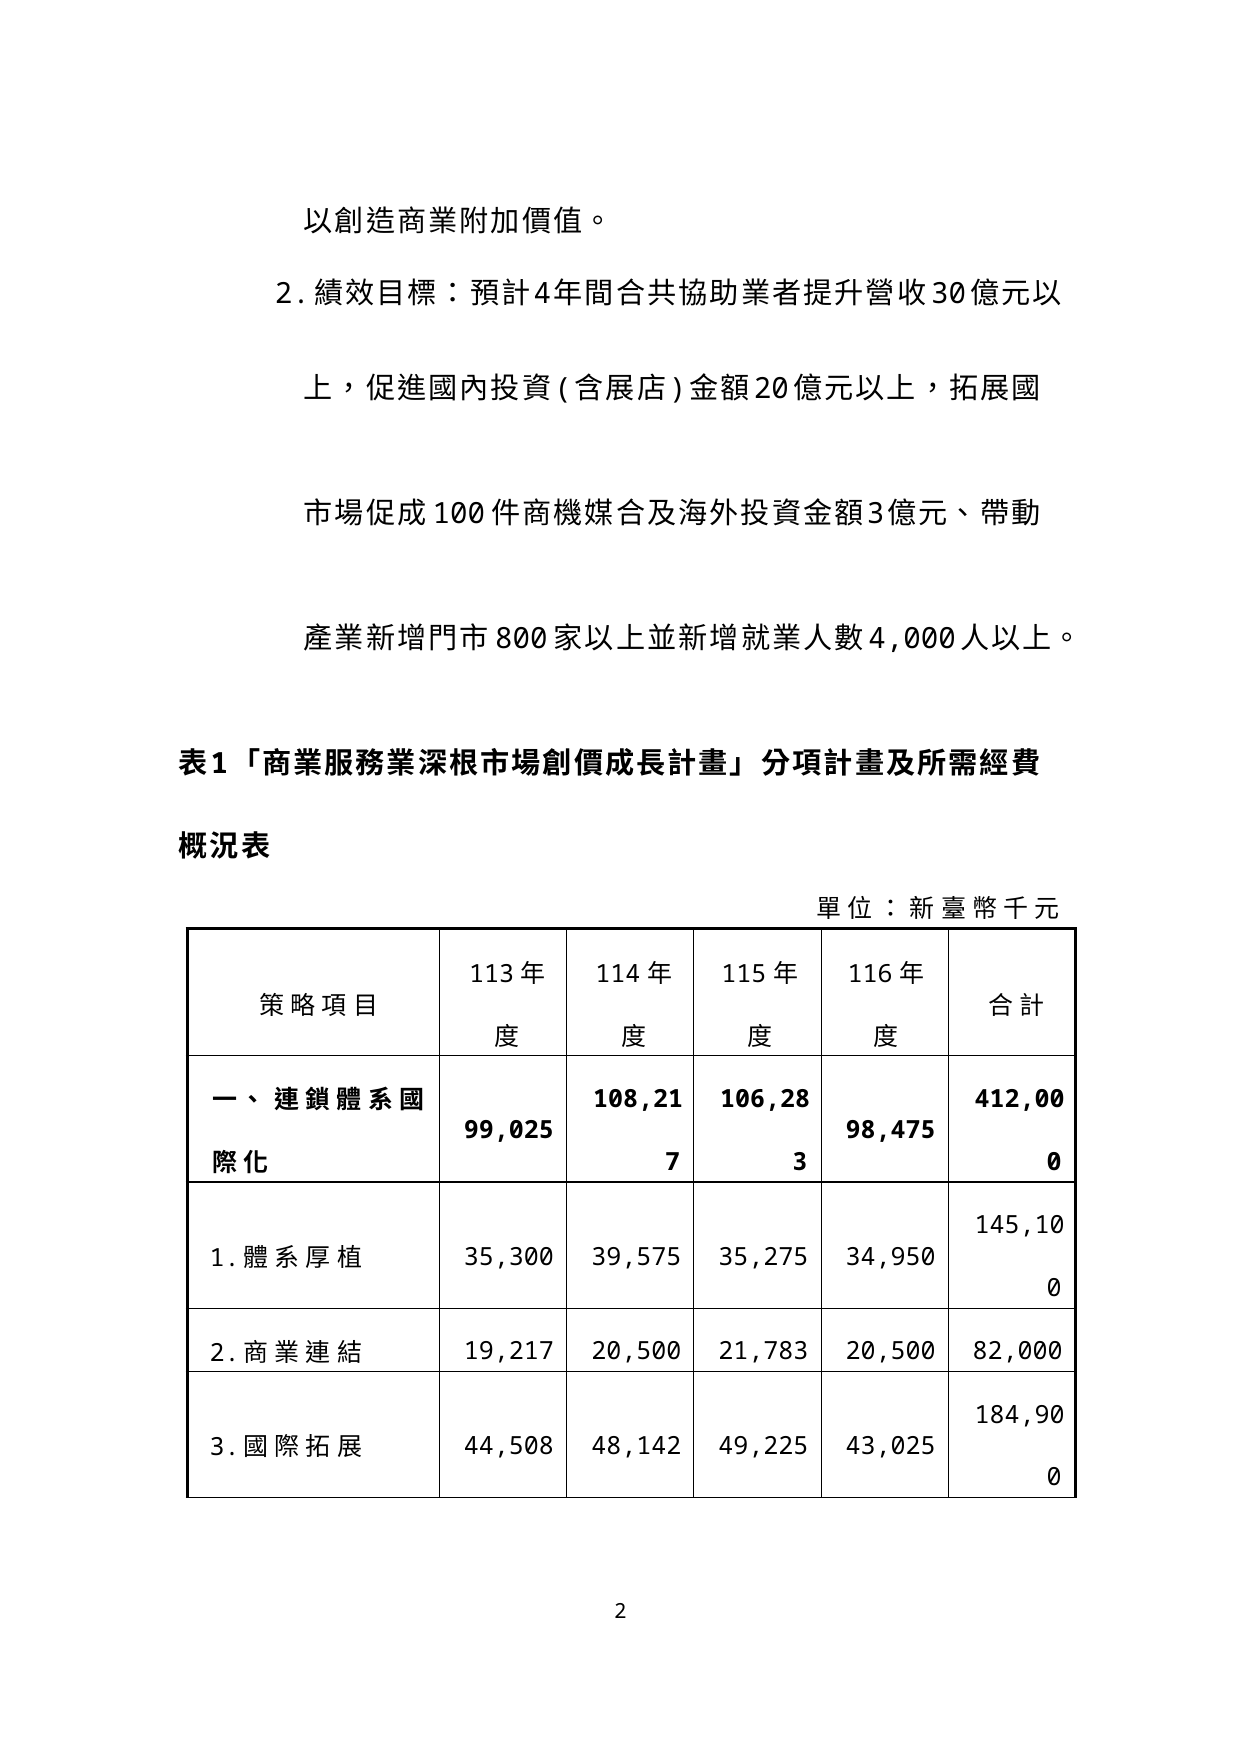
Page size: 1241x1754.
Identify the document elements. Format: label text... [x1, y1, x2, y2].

table_cell 39,575 [567, 1183, 693, 1307]
table_cell 19,217 [440, 1309, 566, 1371]
table_cell 99,025 [440, 1056, 566, 1181]
table_cell 108,217 [567, 1056, 693, 1181]
table_cell 48,142 [567, 1372, 693, 1497]
table_cell 3.國際拓展 [189, 1372, 439, 1497]
table_header 114年度 [567, 930, 693, 1055]
table_cell 49,225 [694, 1372, 821, 1497]
table_cell 44,508 [440, 1372, 566, 1497]
table_cell 35,300 [440, 1183, 566, 1307]
table_header 116年度 [822, 930, 948, 1055]
table_header 策略項目 [189, 930, 439, 1055]
table_cell 35,275 [694, 1183, 821, 1307]
table_cell 43,025 [822, 1372, 948, 1497]
table_cell 2.商業連結 [189, 1309, 439, 1371]
text 2.績效目標：預計4年間合共協助業者提升營收30億元以上，促進國內投資(含展店)金額20億元以上，拓展國市場促成100件商機媒合及海外投資金額3億元、帶動產業新增門市800家以上並新增就業人數4,000人以上。 [266, 240, 1063, 677]
text 以創造商業附加價值。 [266, 177, 1063, 240]
table_cell 20,500 [567, 1309, 693, 1371]
table_cell 106,283 [694, 1056, 821, 1181]
table_header 合計 [949, 930, 1074, 1055]
table_cell 1.體系厚植 [189, 1183, 439, 1307]
table_cell 412,000 [949, 1056, 1074, 1181]
table_cell 82,000 [949, 1309, 1074, 1371]
text 表1「商業服務業深根市場創價成長計畫」分項計畫及所需經費概況表 [177, 677, 1063, 865]
table_cell 34,950 [822, 1183, 948, 1307]
table_header 115年度 [694, 930, 821, 1055]
table_cell 一、連鎖體系國際化 [189, 1056, 439, 1181]
table_header 113年度 [440, 930, 566, 1055]
text 單位：新臺幣千元 [177, 865, 1063, 927]
table_cell 145,100 [949, 1183, 1074, 1307]
table_cell 21,783 [694, 1309, 821, 1371]
table_cell 184,900 [949, 1372, 1074, 1497]
table_cell 98,475 [822, 1056, 948, 1181]
table_cell 20,500 [822, 1309, 948, 1371]
